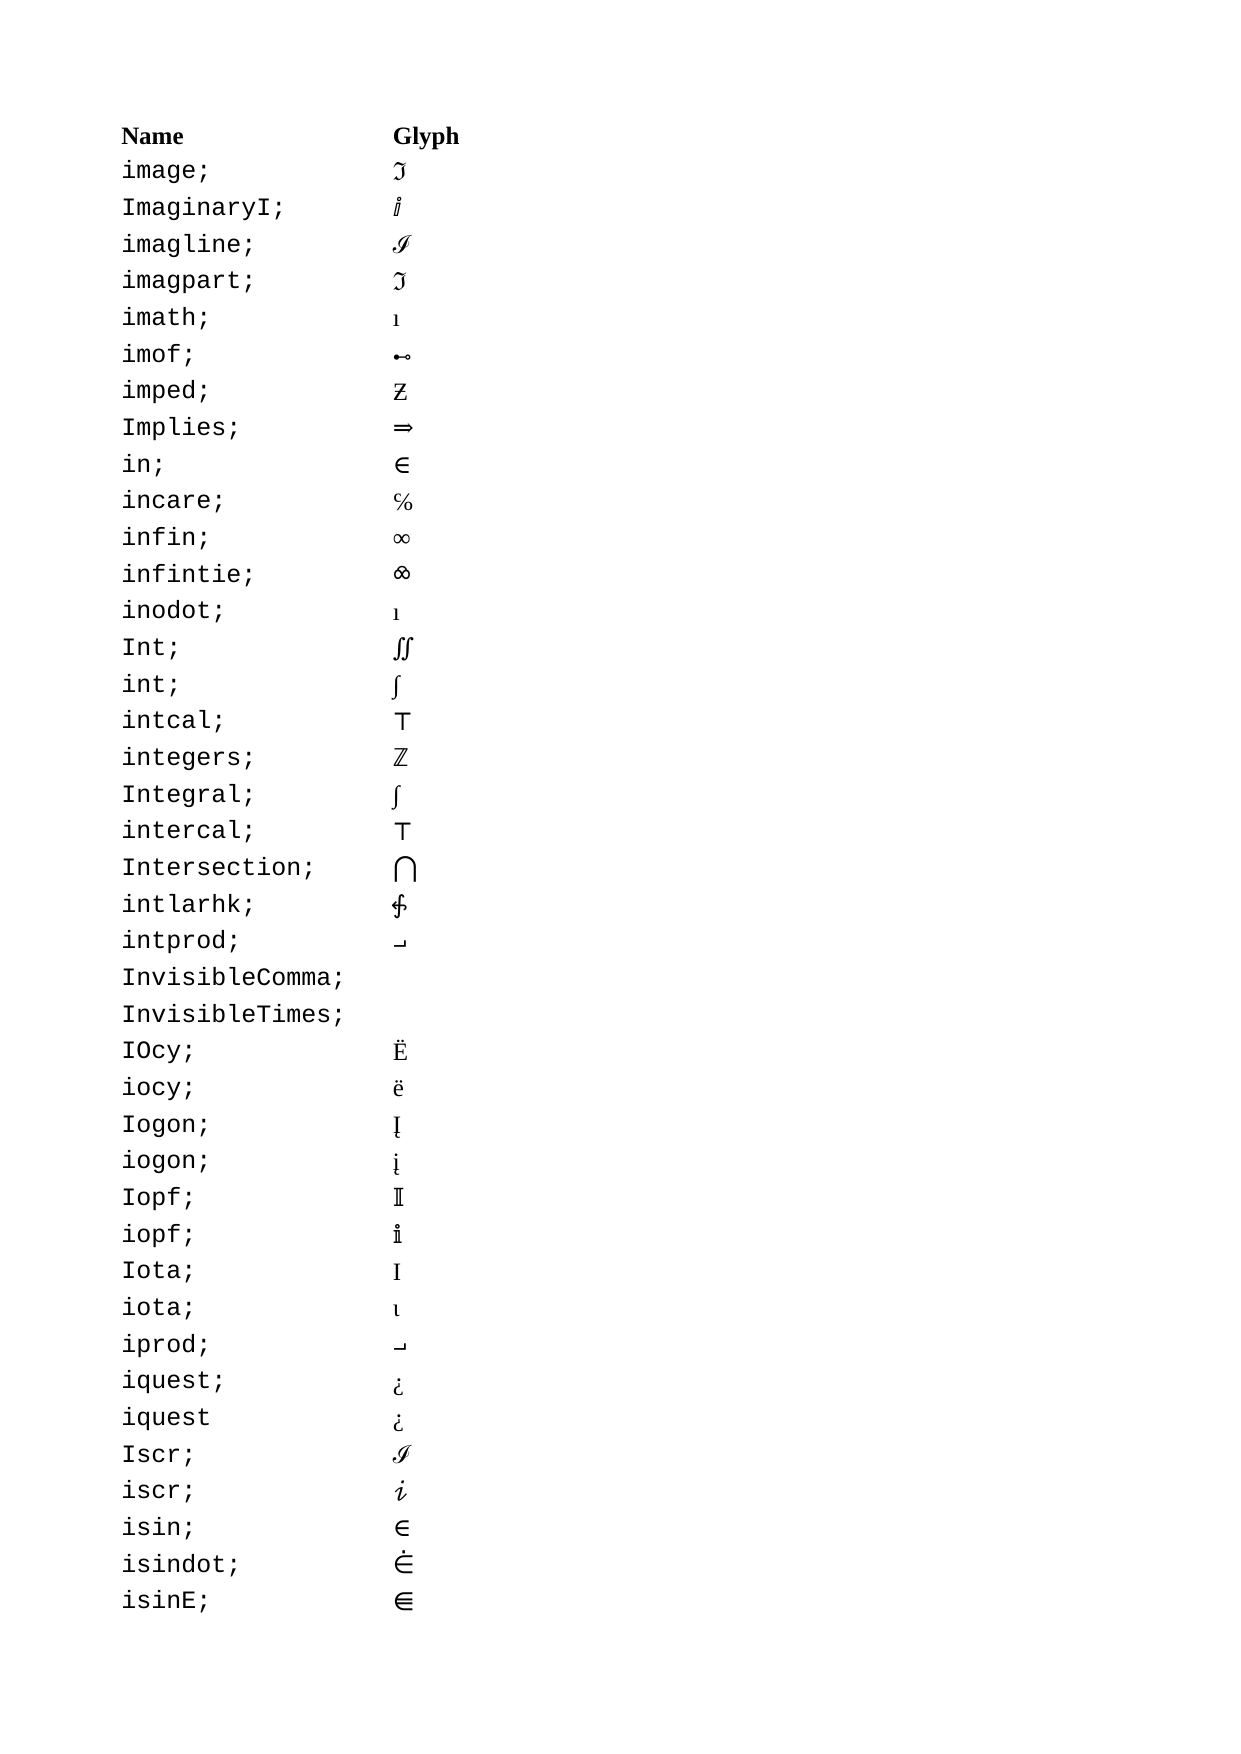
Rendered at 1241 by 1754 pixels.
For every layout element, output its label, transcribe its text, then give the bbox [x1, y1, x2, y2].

table_cell ⋂ [390, 849, 631, 886]
table_cell intcal; [118, 703, 390, 739]
table_cell iprod; [118, 1326, 390, 1363]
table_cell Ι [390, 1253, 631, 1289]
table_cell ∫ [390, 776, 631, 813]
table_cell ∫ [390, 666, 631, 703]
table_cell iopf; [118, 1216, 390, 1253]
table_cell iquest [118, 1399, 390, 1436]
table_cell 𝒾 [390, 1473, 631, 1509]
table_cell ℑ [390, 263, 631, 299]
table_cell IOcy; [118, 1033, 390, 1069]
table_cell integers; [118, 739, 390, 776]
table_cell iota; [118, 1289, 390, 1326]
table_cell inodot; [118, 593, 390, 629]
table_cell intprod; [118, 923, 390, 959]
table_cell ⅈ [390, 189, 631, 226]
table_cell ℑ [390, 153, 631, 189]
table_cell infintie; [118, 556, 390, 593]
table_cell ⁣ [390, 959, 631, 996]
table_cell ι [390, 1289, 631, 1326]
table_cell Integral; [118, 776, 390, 813]
table_cell ı [390, 299, 631, 336]
table_cell iscr; [118, 1473, 390, 1509]
table_cell Intersection; [118, 849, 390, 886]
table_cell ı [390, 593, 631, 629]
table_cell ⨼ [390, 1326, 631, 1363]
table_cell int; [118, 666, 390, 703]
table_cell ImaginaryI; [118, 189, 390, 226]
table_cell Iota; [118, 1253, 390, 1289]
table_cell ℐ [390, 226, 631, 263]
table_cell Ƶ [390, 373, 631, 409]
table_cell ¿ [390, 1399, 631, 1436]
table_cell imped; [118, 373, 390, 409]
table_header Glyph [390, 118, 631, 153]
table_cell ∈ [390, 1509, 631, 1546]
table_cell iquest; [118, 1363, 390, 1399]
table_cell in; [118, 446, 390, 483]
table_cell image; [118, 153, 390, 189]
table_cell ∬ [390, 629, 631, 666]
table_cell Iopf; [118, 1179, 390, 1216]
table_cell imagline; [118, 226, 390, 263]
table_cell ⋹ [390, 1583, 631, 1619]
table_cell ⨗ [390, 886, 631, 923]
table_cell isinE; [118, 1583, 390, 1619]
table_cell ⋵ [390, 1546, 631, 1583]
table_cell ℤ [390, 739, 631, 776]
table_cell ¿ [390, 1363, 631, 1399]
table_cell ⇒ [390, 409, 631, 446]
table_cell Į [390, 1106, 631, 1143]
table_cell ё [390, 1069, 631, 1106]
table_cell Implies; [118, 409, 390, 446]
table_cell imath; [118, 299, 390, 336]
table_cell imof; [118, 336, 390, 373]
table_cell iocy; [118, 1069, 390, 1106]
table_cell iogon; [118, 1143, 390, 1179]
table_cell Iscr; [118, 1436, 390, 1473]
table_cell 𝕀 [390, 1179, 631, 1216]
table_cell intlarhk; [118, 886, 390, 923]
table_cell Ё [390, 1033, 631, 1069]
table_cell Int; [118, 629, 390, 666]
table_cell isindot; [118, 1546, 390, 1583]
table_cell InvisibleTimes; [118, 996, 390, 1033]
table_cell imagpart; [118, 263, 390, 299]
table_cell Iogon; [118, 1106, 390, 1143]
table_cell ∈ [390, 446, 631, 483]
table_cell ℅ [390, 483, 631, 519]
table_cell InvisibleComma; [118, 959, 390, 996]
table_cell ℐ [390, 1436, 631, 1473]
table_cell infin; [118, 519, 390, 556]
table_cell intercal; [118, 813, 390, 849]
table_cell incare; [118, 483, 390, 519]
table_cell ⊺ [390, 703, 631, 739]
table_header Name [118, 118, 390, 153]
table_cell 𝕚 [390, 1216, 631, 1253]
table_cell ⁢ [390, 996, 631, 1033]
table_cell ⨼ [390, 923, 631, 959]
table_cell isin; [118, 1509, 390, 1546]
table_cell ⊷ [390, 336, 631, 373]
table_cell ⧝ [390, 556, 631, 593]
table_cell ∞ [390, 519, 631, 556]
table_cell į [390, 1143, 631, 1179]
table_cell ⊺ [390, 813, 631, 849]
